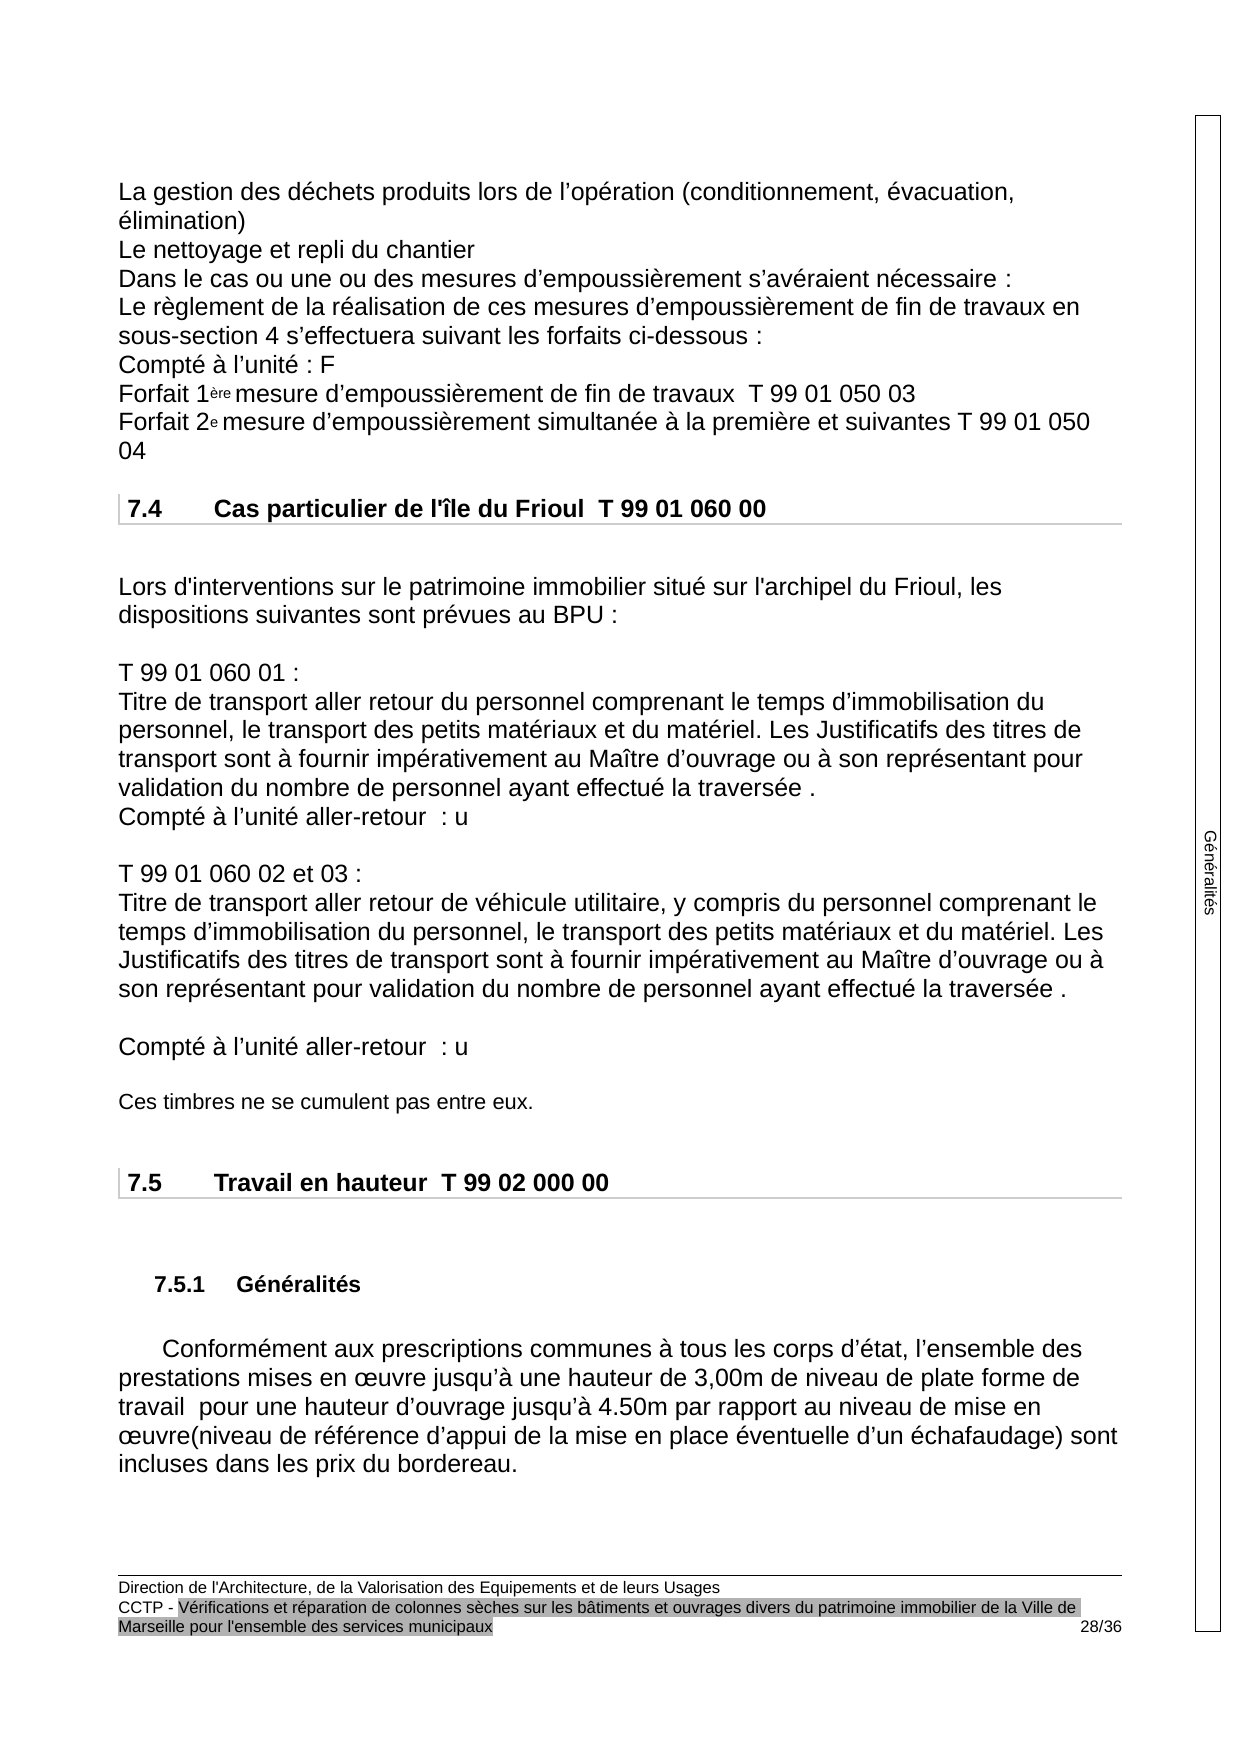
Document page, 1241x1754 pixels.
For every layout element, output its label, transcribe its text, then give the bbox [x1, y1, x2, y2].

text Forfait 1ère mesure d’empoussièrement de fin de travaux T 99 01 050 03 [118, 379, 1122, 407]
text Ces timbres ne se cumulent pas entre eux. [118, 1089, 1122, 1114]
text Conformément aux prescriptions communes à tous les corps d’état, l’ensemble des prestations mises en œuvre jusqu’à une hauteur de 3,00m de niveau de plate forme de travail pour une hauteur d’ouvrage jusqu’à 4.50m par rapport au niveau de mise en œuvre(niveau de référence d’appui de la mise en place éventuelle d’un échafaudage) sont incluses dans les prix du bordereau. [118, 1334, 1122, 1478]
text Titre de transport aller retour du personnel comprenant le temps d’immobilisation du personnel, le transport des petits matériaux et du matériel. Les Justificatifs des titres de transport sont à fournir impérativement au Maître d’ouvrage ou à son représentant pour validation du nombre de personnel ayant effectué la traversée . [118, 687, 1122, 802]
text Compté à l’unité aller-retour : u [118, 802, 1122, 830]
text T 99 01 060 01 : [118, 658, 1122, 687]
text Le nettoyage et repli du chantier [118, 235, 1122, 264]
text Dans le cas ou une ou des mesures d’empoussièrement s’avéraient nécessaire : [118, 264, 1122, 292]
text Titre de transport aller retour de véhicule utilitaire, y compris du personnel comprenant le temps d’immobilisation du personnel, le transport des petits matériaux et du matériel. Les Justificatifs des titres de transport sont à fournir impérativement au Maître d’ouvrage ou à son représentant pour validation du nombre de personnel ayant effectué la traversée . [118, 888, 1122, 1003]
subtitle Travail en hauteur T 99 02 000 00 [120, 1168, 1122, 1197]
text Compté à l’unité : F [118, 350, 1122, 379]
text Lors d'interventions sur le patrimoine immobilier situé sur l'archipel du Frioul, les dispositions suivantes sont prévues au BPU : [118, 572, 1122, 629]
subtitle Généralités [118, 1271, 1122, 1297]
text La gestion des déchets produits lors de l’opération (conditionnement, évacuation, élimination) [118, 177, 1122, 235]
text Le règlement de la réalisation de ces mesures d’empoussièrement de fin de travaux en sous-section 4 s’effectuera suivant les forfaits ci-dessous : [118, 292, 1122, 350]
subtitle Cas particulier de l'île du Frioul T 99 01 060 00 [120, 494, 1122, 523]
text T 99 01 060 02 et 03 : [118, 859, 1122, 888]
text Compté à l’unité aller-retour : u [118, 1032, 1122, 1060]
text Forfait 2e mesure d’empoussièrement simultanée à la première et suivantes T 99 01 050 04 [118, 407, 1122, 465]
